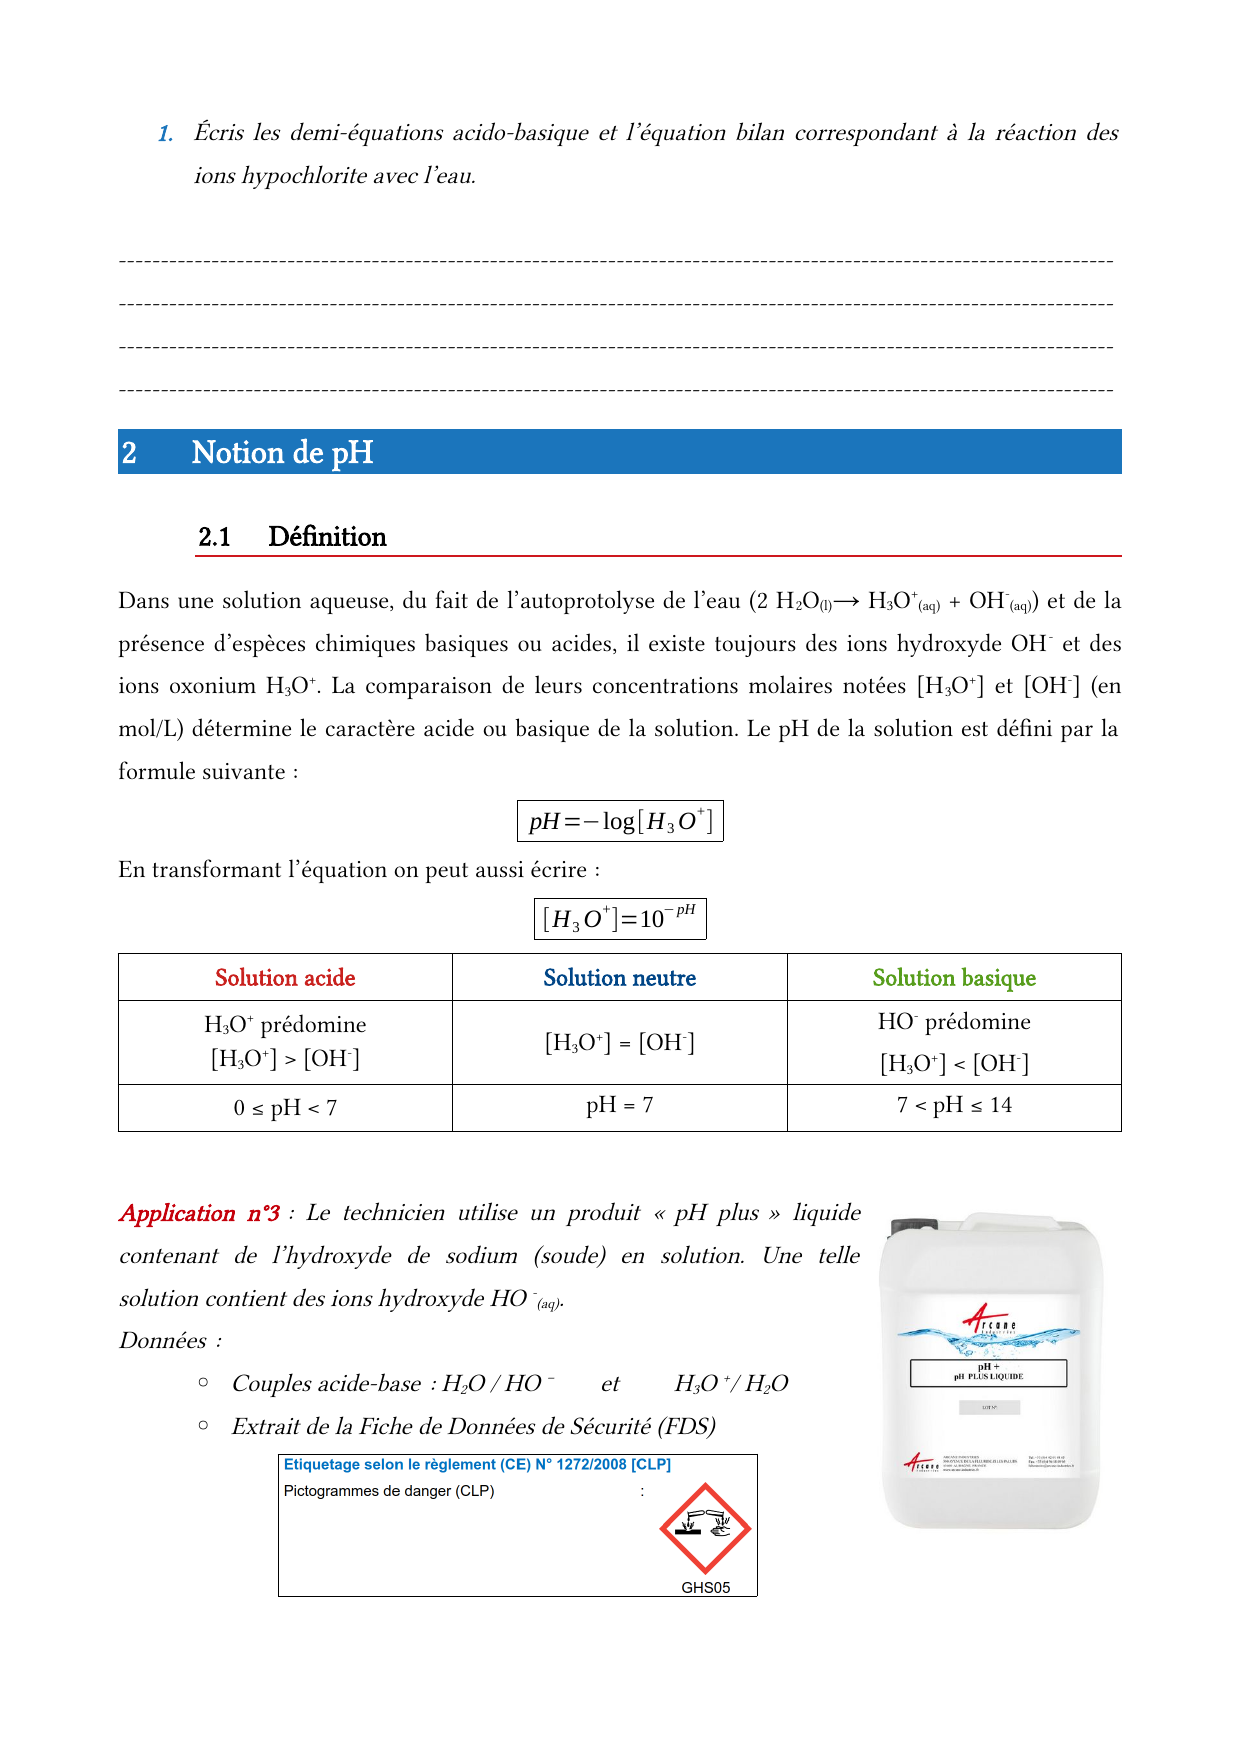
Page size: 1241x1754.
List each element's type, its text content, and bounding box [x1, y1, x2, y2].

picture [279, 1455, 757, 1596]
subtitle Définition [195, 516, 1122, 555]
subtitle Notion de pH [118, 429, 1122, 474]
table_cell 7 < pH ≤ 14 [788, 1085, 1121, 1131]
table_cell HO- prédomine [H3O+] < [OH-] [788, 1001, 1121, 1084]
text Application n°3 : Le technicien utilise un produit « pH plus » liquide contenant de l’hydroxyde de sodium (soude) en solution. Une telle solution contient des ions hydroxyde HO -(aq). [118, 1198, 1122, 1312]
table_header Solution acide [119, 954, 452, 1000]
text [1114, 1327, 1122, 1355]
list Couples acide-base : H2O / HO – et H3O +/ H2O [193, 1369, 874, 1398]
table_cell [H3O+] = [OH-] [453, 1001, 787, 1084]
table_header Solution basique [788, 954, 1121, 1000]
text ---------------------------------------------------------------------------------------------------------------------------------------------------------------------------------------------------------------------------------------------------------------------------------------------------------------------------------------------------------------------------------------------------------------------------------------------------------------------------------------- [118, 247, 1122, 403]
text Données : [118, 1327, 874, 1355]
text En transformant l’équation on peut aussi écrire : [118, 855, 1122, 883]
table_cell pH = 7 [453, 1085, 787, 1131]
table_cell H3O+ prédomine [H3O+] > [OH-] [119, 1001, 452, 1084]
table_cell 0 ≤ pH < 7 [119, 1085, 452, 1131]
list Écris les demi-équations acido-basique et l’équation bilan correspondant à la réaction des ions hypochlorite avec l’eau. [156, 118, 1122, 189]
text Dans une solution aqueuse, du fait de l’autoprotolyse de l’eau (2 H2O(l)→ H3O+(aq) + OH-(aq)) et de la présence d’espèces chimiques basiques ou acides, il existe toujours des ions hydroxyde OH- et des ions oxonium H3O+. La comparaison de leurs concentrations molaires notées [H3O+] et [OH-] (en mol/L) détermine le caractère acide ou basique de la solution. Le pH de la solution est défini par la formule suivante : [118, 586, 1122, 786]
table_header Solution neutre [453, 954, 787, 1000]
picture [874, 1207, 1114, 1536]
list Extrait de la Fiche de Données de Sécurité (FDS) [193, 1412, 874, 1441]
